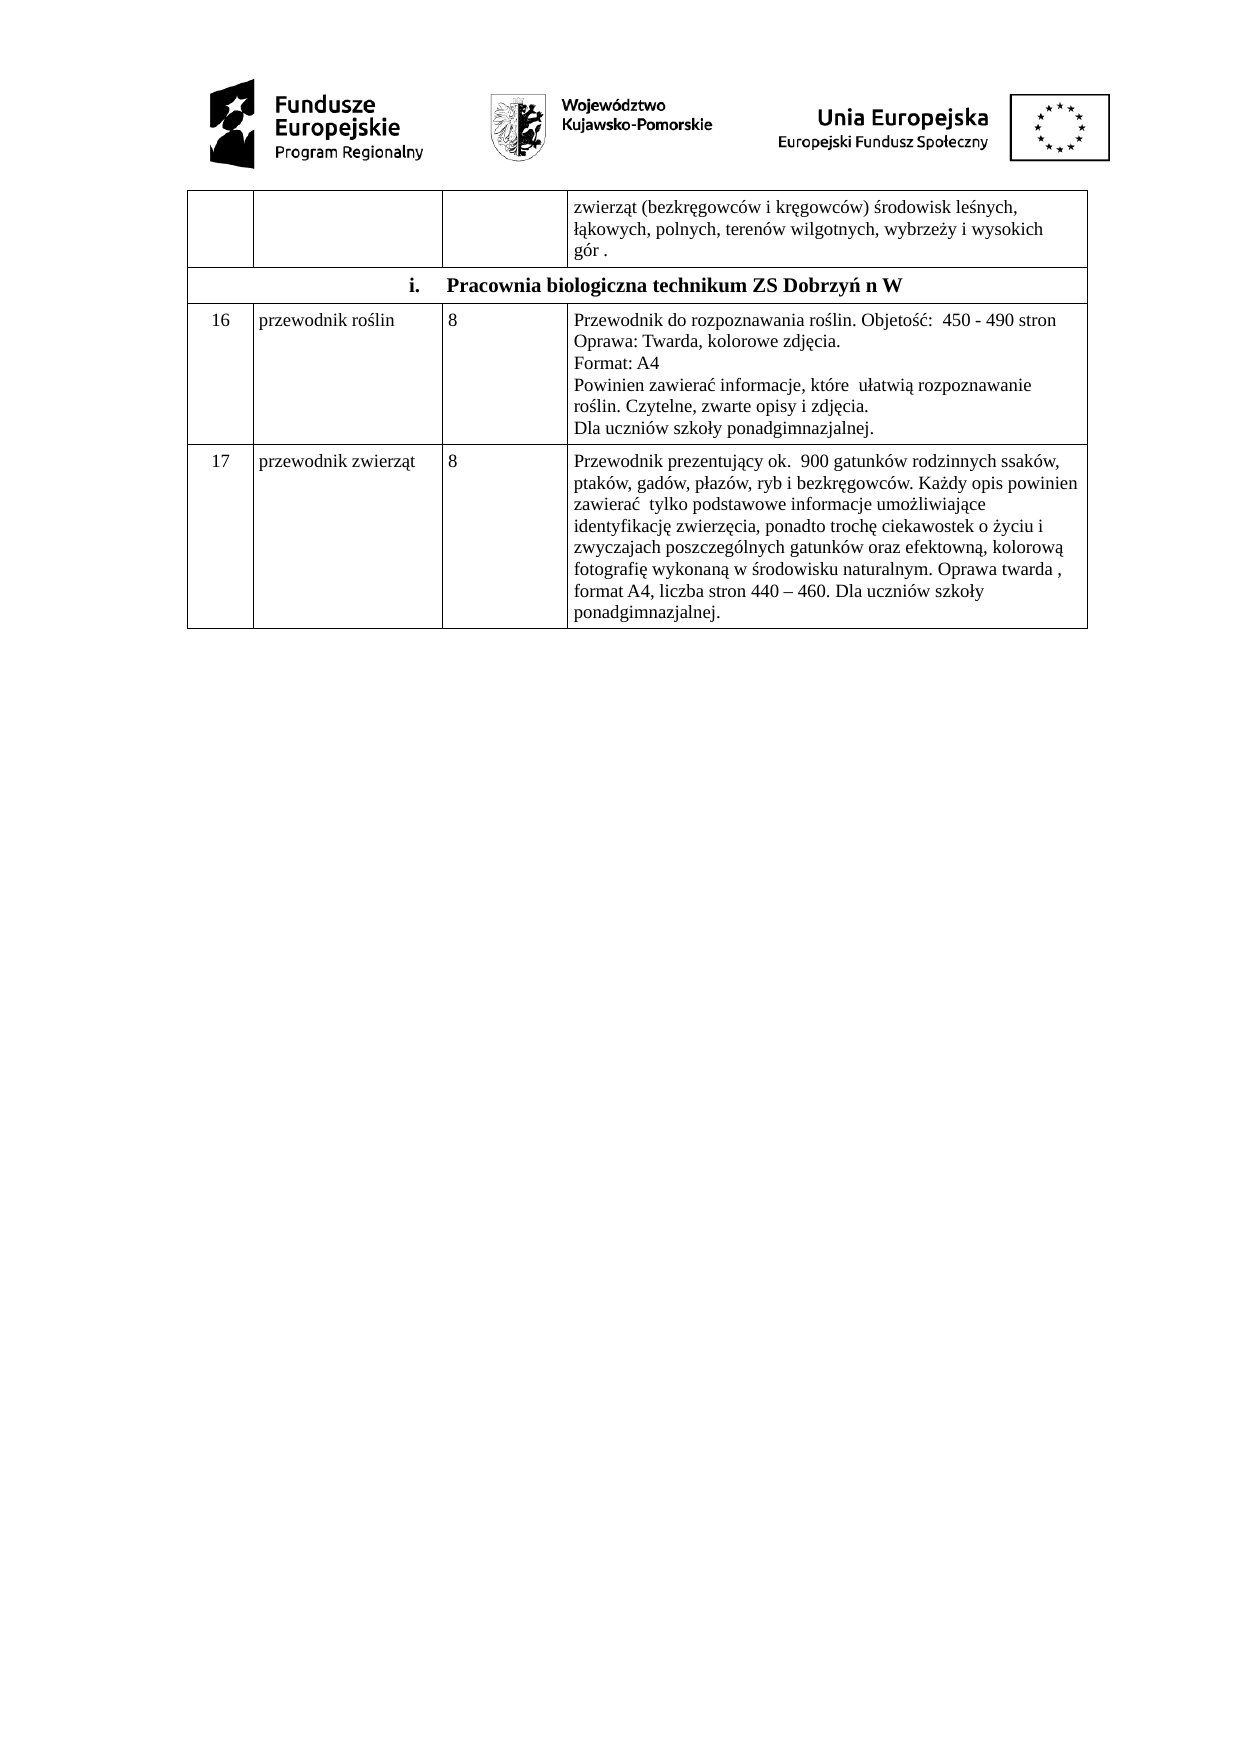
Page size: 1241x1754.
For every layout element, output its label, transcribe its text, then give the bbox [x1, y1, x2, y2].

table_cell Przewodnik prezentujący ok. 900 gatunków rodzinnych ssaków, ptaków, gadów, płazów, ryb i bezkręgowców. Każdy opis powinien zawierać tylko podstawowe informacje umożliwiające identyfikację zwierzęcia, ponadto trochę ciekawostek o życiu i zwyczajach poszczególnych gatunków oraz efektowną, kolorową fotografię wykonaną w środowisku naturalnym. Oprawa twarda , format A4, liczba stron 440 – 460. Dla uczniów szkoły ponadgimnazjalnej. [568, 445, 1087, 628]
table_cell przewodnik zwierząt [254, 445, 442, 628]
picture [187, 56, 1132, 190]
table_cell 16 [188, 304, 253, 444]
table_cell 17 [188, 445, 253, 628]
table_cell przewodnik roślin [254, 304, 442, 444]
table_cell 8 [443, 304, 567, 444]
table_cell 8 [443, 445, 567, 628]
table_cell [188, 191, 253, 266]
table_cell zwierząt (bezkręgowców i kręgowców) środowisk leśnych, łąkowych, polnych, terenów wilgotnych, wybrzeży i wysokich gór . [568, 191, 1087, 266]
table_cell [254, 191, 442, 266]
table_cell Przewodnik do rozpoznawania roślin. Objetość: 450 - 490 stron Oprawa: Twarda, kolorowe zdjęcia. Format: A4 Powinien zawierać informacje, które ułatwią rozpoznawanie roślin. Czytelne, zwarte opisy i zdjęcia. Dla uczniów szkoły ponadgimnazjalnej. [568, 304, 1087, 444]
table_cell Pracownia biologiczna technikum ZS Dobrzyń n W [188, 268, 1087, 302]
table_cell [443, 191, 567, 266]
